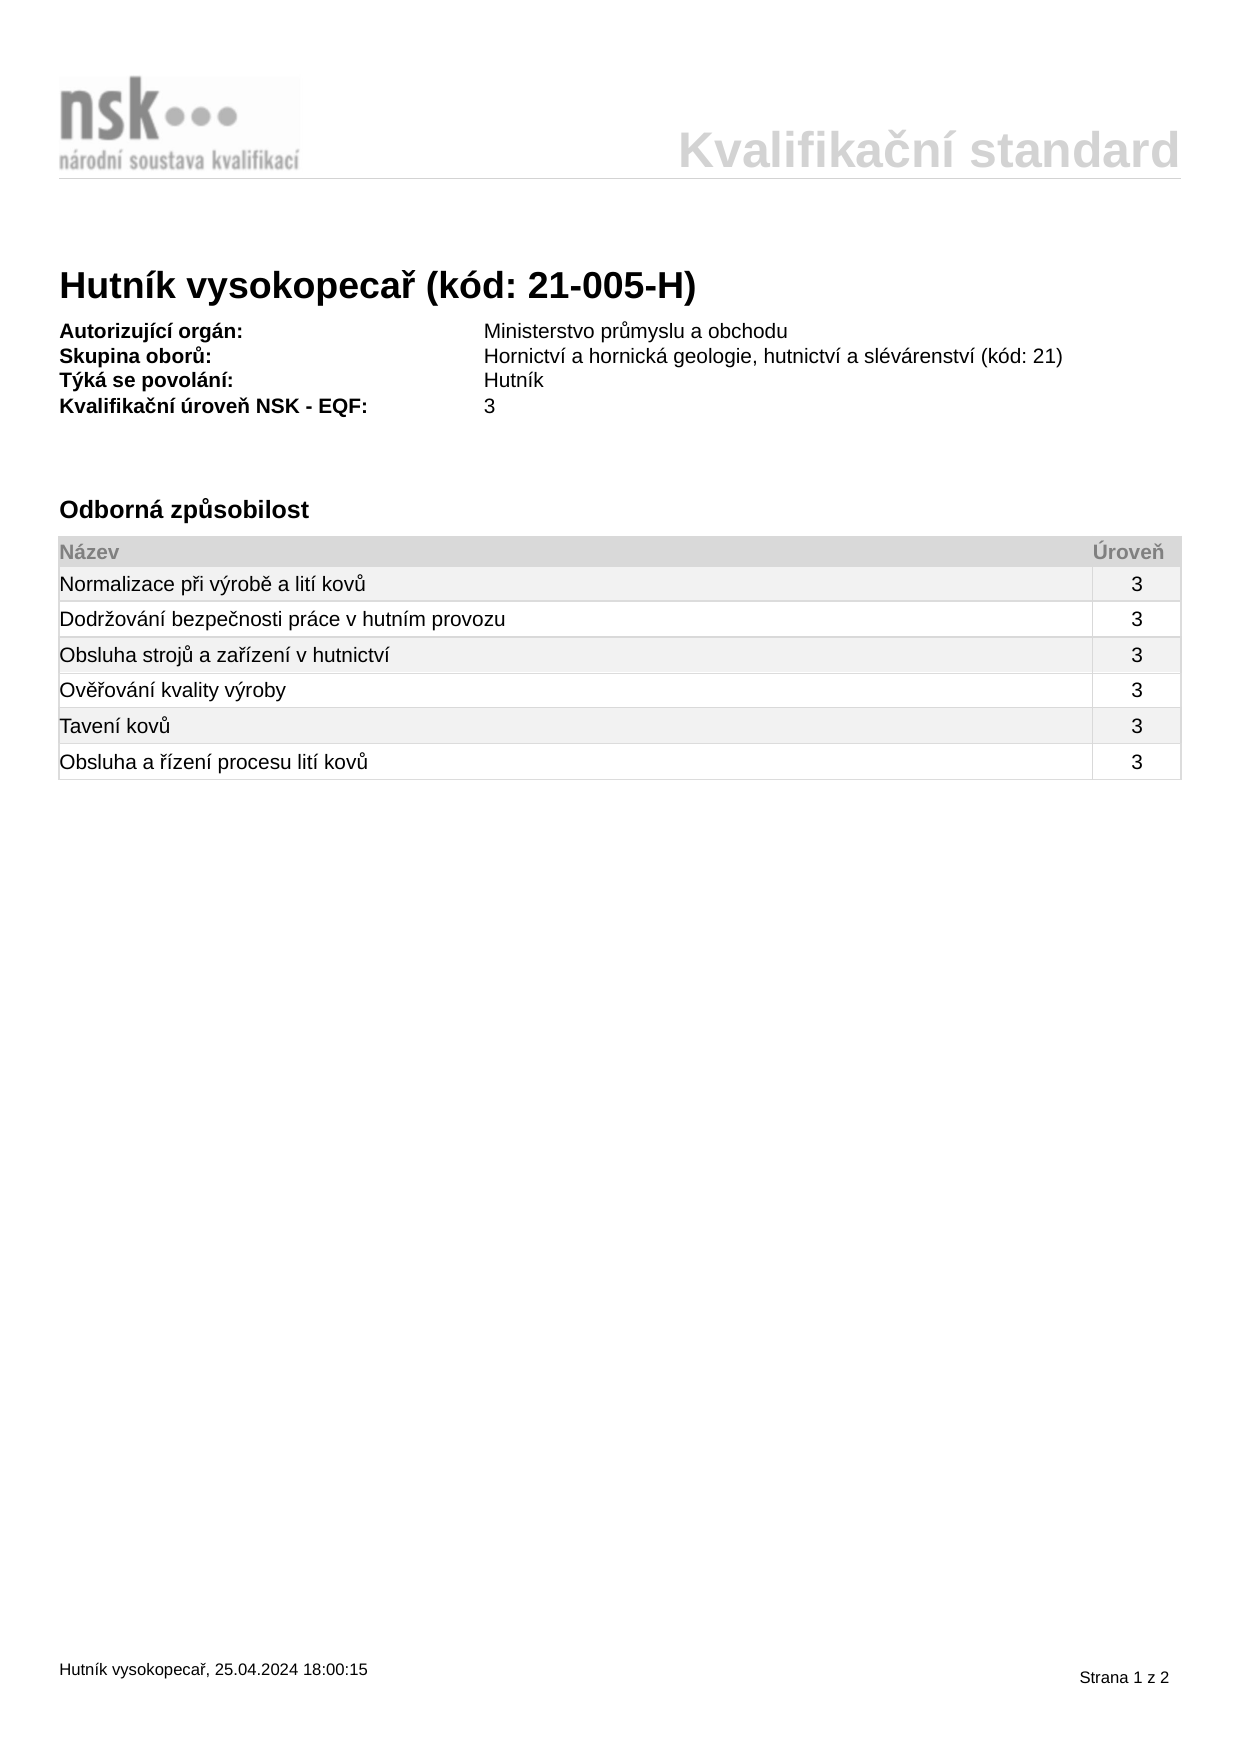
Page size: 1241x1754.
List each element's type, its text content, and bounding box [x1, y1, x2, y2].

table_header Kvalifikační standard [626, 59, 1181, 178]
table_cell [1169, 196, 1181, 224]
table_cell [59, 418, 483, 489]
picture [58, 59, 621, 172]
table_cell Týká se povolání: [59, 368, 483, 392]
table_cell Hutník vysokopecař, 25.04.2024 18:00:15 [59, 1660, 862, 1696]
table_cell Obsluha strojů a zařízení v hutnictví [60, 638, 1092, 672]
table_cell 3 [1093, 708, 1180, 743]
table_cell [484, 418, 620, 489]
table_cell Dodržování bezpečnosti práce v hutním provozu [60, 602, 1092, 636]
table_cell [484, 307, 620, 319]
table_cell Odborná způsobilost [59, 489, 1181, 524]
table_cell Úroveň [1093, 537, 1180, 566]
table_cell [862, 418, 1093, 489]
table_cell [1169, 780, 1181, 1079]
table_cell Obsluha a řízení procesu lití kovů [60, 744, 1092, 779]
table_cell [1169, 418, 1181, 489]
table_cell Autorizující orgán: [59, 319, 483, 343]
table_cell [1093, 1370, 1169, 1659]
table_cell 3 [1093, 744, 1180, 779]
table_cell Strana 1 z 2 [862, 1660, 1169, 1696]
table_cell [1093, 524, 1169, 536]
table_cell [626, 1079, 862, 1370]
table_cell Kvalifikační úroveň NSK - EQF: [59, 394, 483, 417]
table_cell [59, 1370, 483, 1659]
table_cell [484, 1370, 620, 1659]
table_cell Normalizace při výrobě a lití kovů [60, 567, 1092, 600]
table_cell [862, 196, 1093, 224]
table_cell [1093, 418, 1169, 489]
table_cell [59, 172, 483, 178]
table_cell 3 [1093, 602, 1180, 636]
table_cell [862, 1079, 1093, 1370]
table_cell Skupina oborů: [59, 344, 483, 368]
table_cell [620, 524, 626, 536]
table_cell 3 [1093, 638, 1180, 672]
table_cell [620, 1079, 626, 1370]
table_cell Tavení kovů [60, 708, 1092, 743]
table_cell [59, 307, 483, 319]
table_cell Hutník vysokopecař (kód: 21-005-H) [59, 224, 1181, 307]
table_cell Ověřování kvality výroby [60, 674, 1092, 707]
table_cell [626, 524, 862, 536]
table_cell [626, 1370, 862, 1659]
table_cell [1093, 1079, 1169, 1370]
table_cell [626, 418, 862, 489]
table_cell [620, 196, 626, 224]
table_cell [1169, 307, 1181, 319]
table_cell [862, 307, 1093, 319]
table_cell [862, 524, 1093, 536]
table_cell [59, 1079, 483, 1370]
table_cell Hornictví a hornická geologie, hutnictví a slévárenství (kód: 21) [484, 344, 1181, 368]
table_cell [484, 172, 620, 178]
table_header [621, 59, 626, 172]
table_cell [1169, 524, 1181, 536]
table_cell 3 [1093, 567, 1180, 600]
table_cell Hutník [484, 368, 1181, 393]
table_cell [59, 179, 1181, 196]
table_cell [1093, 780, 1169, 1079]
table_cell [626, 780, 862, 1079]
table_cell [59, 196, 483, 224]
table_cell [1169, 1079, 1181, 1370]
table_cell [59, 524, 483, 536]
table_cell [484, 1079, 620, 1370]
table_cell Ministerstvo průmyslu a obchodu [484, 319, 1181, 344]
table_cell 3 [1093, 674, 1180, 707]
table_cell [1093, 307, 1169, 319]
table_cell [484, 524, 620, 536]
table_cell [620, 780, 626, 1079]
table_cell [620, 307, 626, 319]
table_cell [862, 780, 1093, 1079]
table_cell [59, 780, 483, 1079]
table_cell [626, 307, 862, 319]
table_cell [484, 780, 620, 1079]
table_cell [862, 1370, 1093, 1659]
table_cell [626, 196, 862, 224]
table_cell [1093, 196, 1169, 224]
table_cell [1169, 1660, 1181, 1696]
table_cell 3 [484, 394, 1181, 417]
table_cell Název [60, 537, 1092, 566]
table_cell [620, 1370, 626, 1659]
table_cell [1169, 1370, 1181, 1659]
table_cell [620, 418, 626, 489]
table_cell [484, 196, 620, 224]
